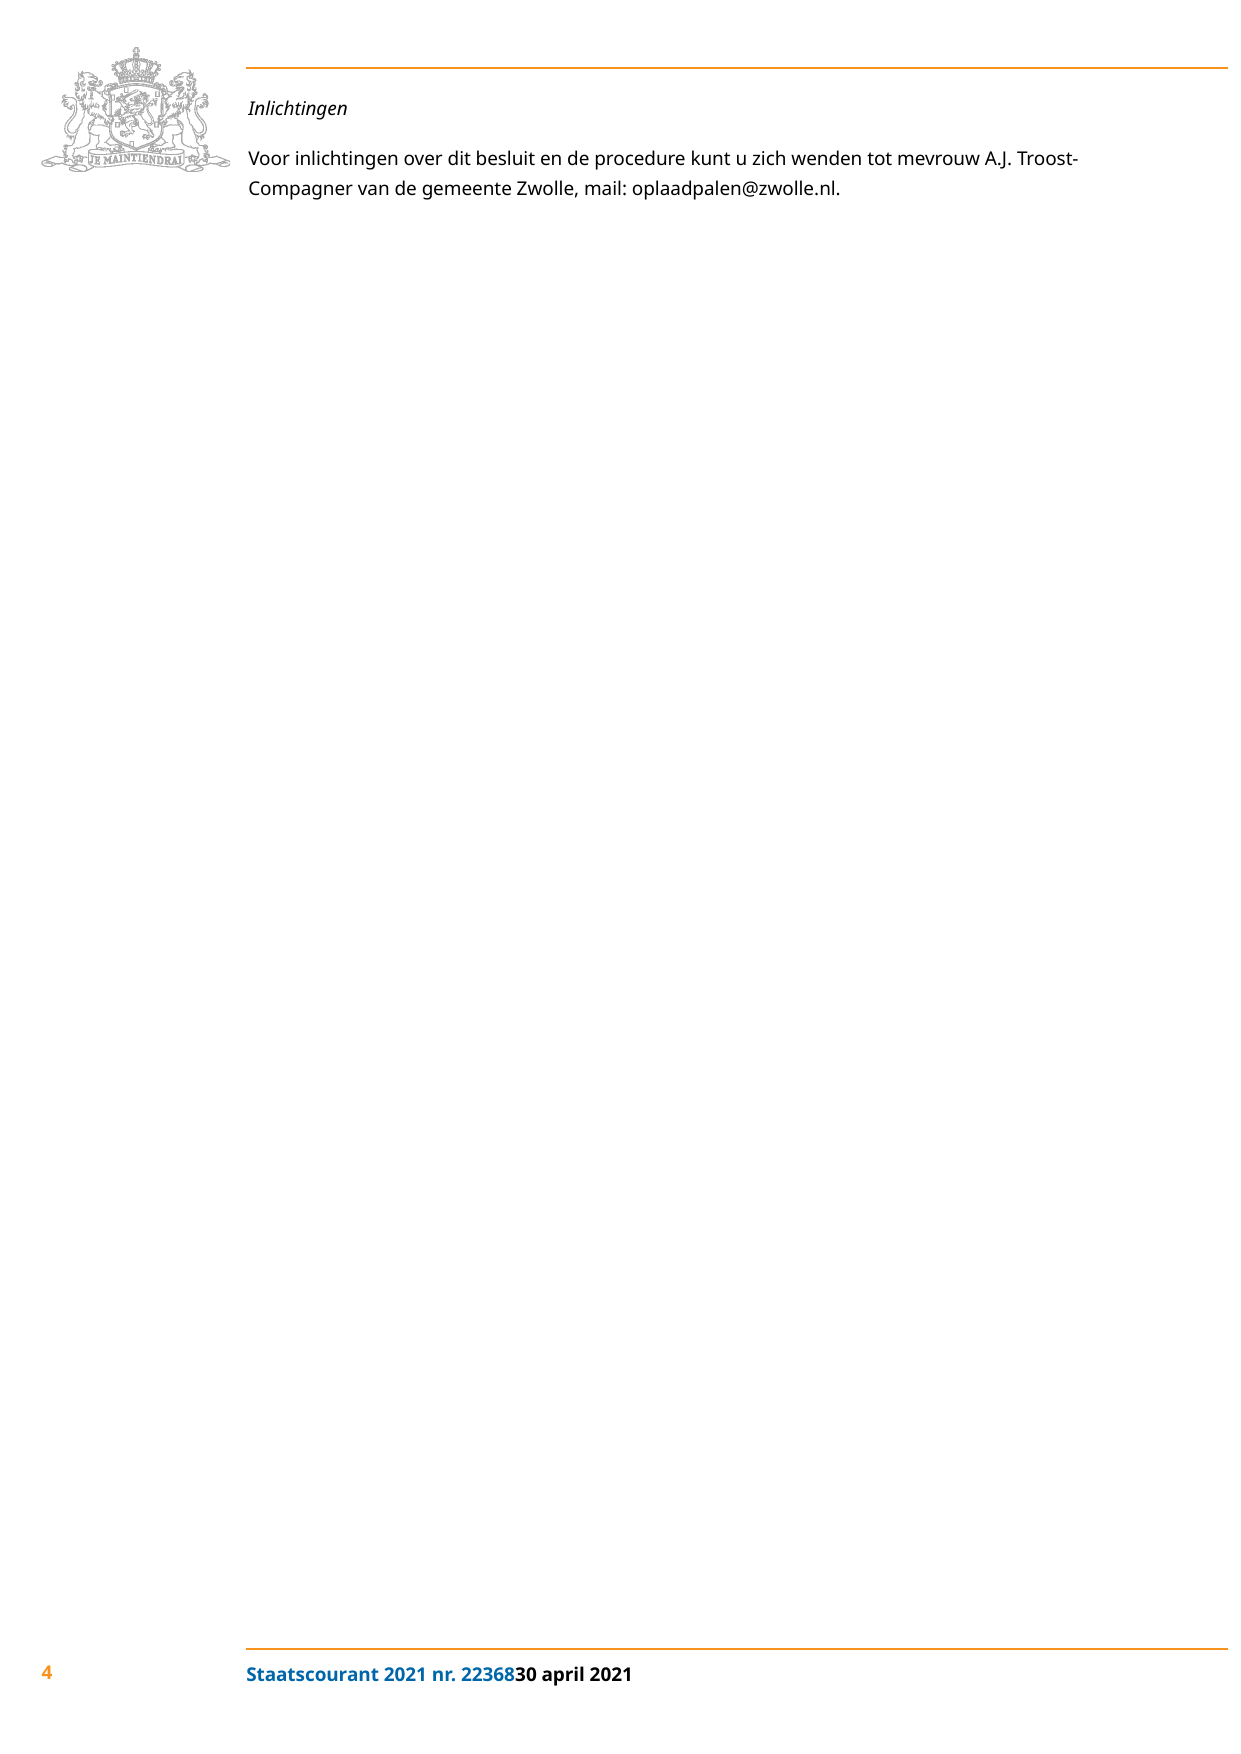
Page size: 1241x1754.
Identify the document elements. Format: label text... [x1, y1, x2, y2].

picture [41, 47, 231, 172]
text Voor inlichtingen over dit besluit en de procedure kunt u zich wenden tot mevrouw A.J. Troost-Compagner van de gemeente Zwolle, mail: oplaadpalen@zwolle.nl. [248, 145, 1152, 201]
text Inlichtingen [248, 95, 1152, 121]
